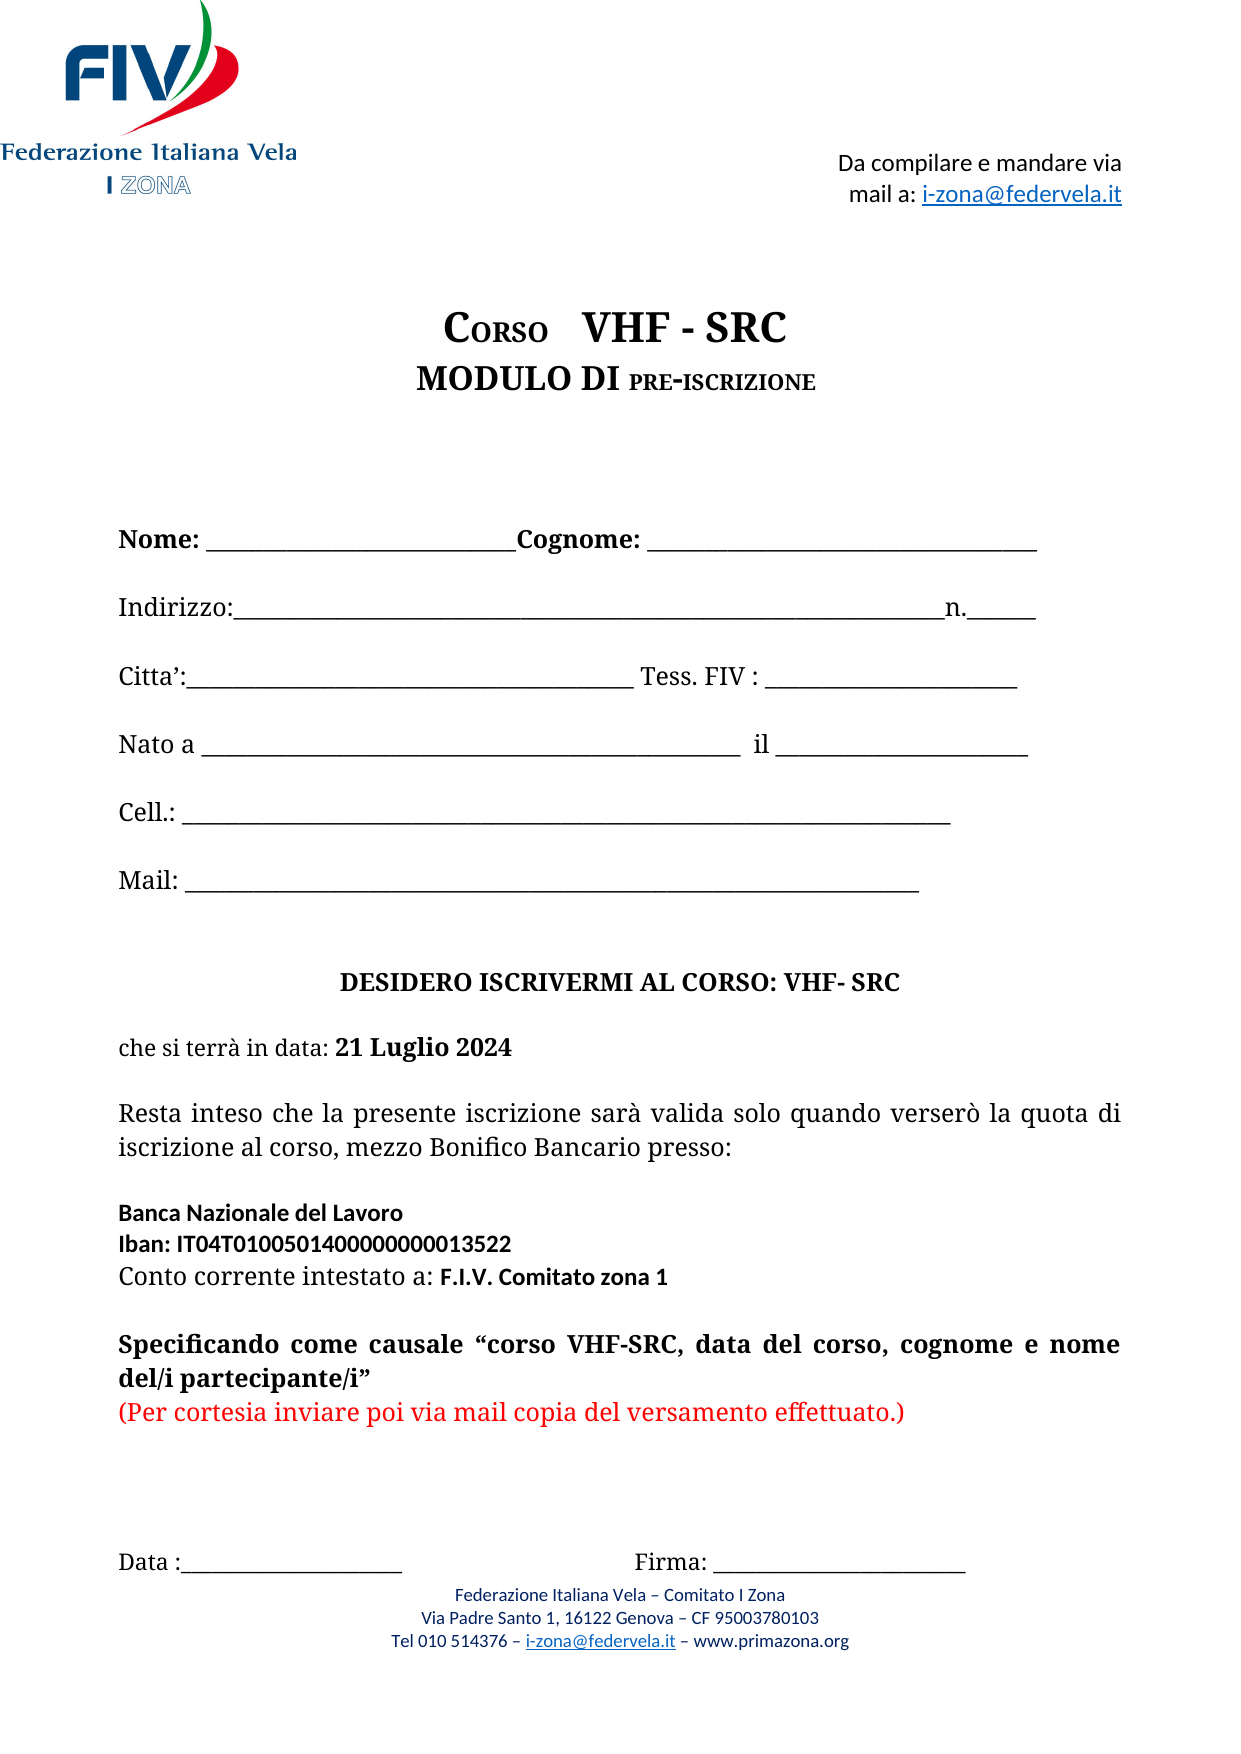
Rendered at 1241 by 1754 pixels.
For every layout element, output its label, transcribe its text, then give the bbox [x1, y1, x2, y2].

picture [0, 0, 296, 194]
text Nome: ___________________________Cognome: __________________________________ [118, 522, 1122, 556]
text Nato a _______________________________________________ il ______________________ [118, 726, 1122, 760]
text Banca Nazionale del Lavoro [118, 1198, 1122, 1228]
text Resta inteso che la presente iscrizione sarà valida solo quando verserò la quota di iscrizione al corso, mezzo Bonifico Bancario presso: [118, 1095, 1122, 1163]
text Corso VHF - SRC [118, 298, 1122, 354]
text Indirizzo:______________________________________________________________n.______ [118, 590, 1122, 624]
text MODULO DI pre-iscrizione [118, 354, 1122, 400]
text che si terrà in data: 21 Luglio 2024 [118, 1030, 1122, 1064]
text Specificando come causale “corso VHF-SRC, data del corso, cognome e nome del/i partecipante/i” [118, 1327, 1122, 1395]
text Citta’:_______________________________________ Tess. FIV : ______________________ [118, 658, 1122, 692]
text Data :_____________________ Firma: ________________________ [118, 1546, 1122, 1577]
text mail a: i-zona@federvela.it [118, 178, 1122, 209]
text Da compilare e mandare via [296, 148, 1122, 178]
text DESIDERO ISCRIVERMI AL CORSO: VHF- SRC [118, 965, 1122, 999]
text (Per cortesia inviare poi via mail copia del versamento effettuato.) [118, 1395, 1122, 1429]
text Iban: IT04T0100501400000000013522 [118, 1228, 1122, 1259]
text Conto corrente intestato a: F.I.V. Comitato zona 1 [118, 1259, 1122, 1293]
text Mail: ________________________________________________________________ [118, 863, 1122, 897]
text Cell.: ___________________________________________________________________ [118, 794, 1122, 828]
